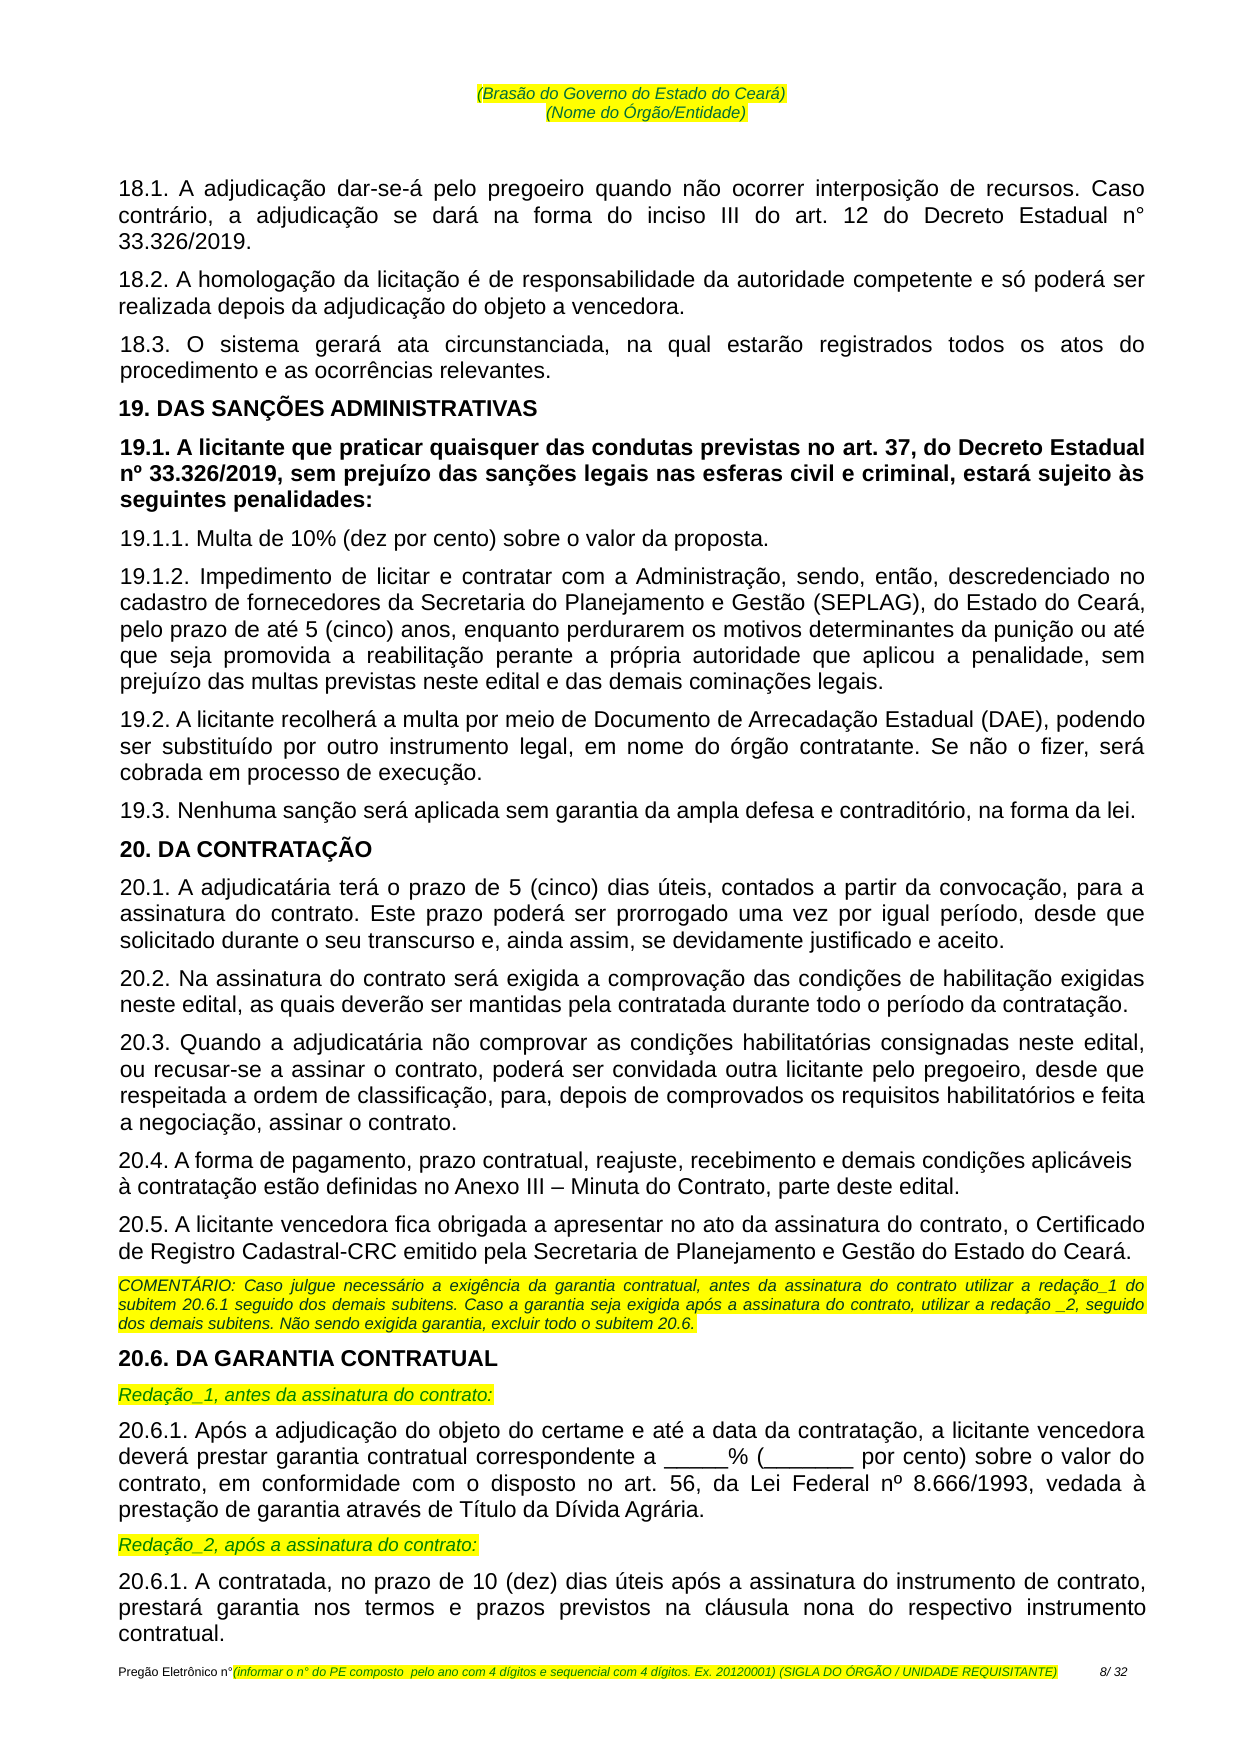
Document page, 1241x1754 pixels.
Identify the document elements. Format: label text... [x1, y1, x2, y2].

text 20.6.1. A contratada, no prazo de 10 (dez) dias úteis após a assinatura do instrumento de contrato, prestará garantia nos termos e prazos previstos na cláusula nona do respectivo instrumento contratual. [118, 1568, 1147, 1647]
text 20.4. A forma de pagamento, prazo contratual, reajuste, recebimento e demais condições aplicáveis à contratação estão definidas no Anexo III – Minuta do Contrato, parte deste edital. [118, 1147, 1146, 1199]
text 20.6.1. Após a adjudicação do objeto do certame e até a data da contratação, a licitante vencedora deverá prestar garantia contratual correspondente a _____% (_______ por cento) sobre o valor do contrato, em conformidade com o disposto no art. 56, da Lei Federal nº 8.666/1993, vedada à prestação de garantia através de Título da Dívida Agrária. [118, 1417, 1146, 1522]
text COMENTÁRIO: Caso julgue necessário a exigência da garantia contratual, antes da assinatura do contrato utilizar a redação_1 do subitem 20.6.1 seguido dos demais subitens. Caso a garantia seja exigida após a assinatura do contrato, utilizar a redação _2, seguido dos demais subitens. Não sendo exigida garantia, excluir todo o subitem 20.6. [118, 1276, 1147, 1333]
text 20.1. A adjudicatária terá o prazo de 5 (cinco) dias úteis, contados a partir da convocação, para a assinatura do contrato. Este prazo poderá ser prorrogado uma vez por igual período, desde que solicitado durante o seu transcurso e, ainda assim, se devidamente justificado e aceito. [119, 874, 1146, 953]
text 19.3. Nenhuma sanção será aplicada sem garantia da ampla defesa e contraditório, na forma da lei. [119, 797, 1146, 824]
text 18.1. A adjudicação dar-se-á pelo pregoeiro quando não ocorrer interposição de recursos. Caso contrário, a adjudicação se dará na forma do inciso III do art. 12 do Decreto Estadual n° 33.326/2019. [118, 175, 1146, 254]
text 19.1.1. Multa de 10% (dez por cento) sobre o valor da proposta. [119, 524, 1146, 551]
text 19.2. A licitante recolherá a multa por meio de Documento de Arrecadação Estadual (DAE), podendo ser substituído por outro instrumento legal, em nome do órgão contratante. Se não o fizer, será cobrada em processo de execução. [119, 706, 1146, 786]
text 19.1. A licitante que praticar quaisquer das condutas previstas no art. 37, do Decreto Estadual nº 33.326/2019, sem prejuízo das sanções legais nas esferas civil e criminal, estará sujeito às seguintes penalidades: [119, 434, 1146, 513]
text 18.3. O sistema gerará ata circunstanciada, na qual estarão registrados todos os atos do procedimento e as ocorrências relevantes. [119, 331, 1146, 383]
text 20. DA CONTRATAÇÃO [119, 836, 1146, 862]
text 20.5. A licitante vencedora fica obrigada a apresentar no ato da assinatura do contrato, o Certificado de Registro Cadastral-CRC emitido pela Secretaria de Planejamento e Gestão do Estado do Ceará. [118, 1211, 1146, 1264]
text 20.6. DA GARANTIA CONTRATUAL [118, 1345, 1146, 1372]
text 19. DAS SANÇÕES ADMINISTRATIVAS [118, 395, 1146, 422]
text Redação_1, antes da assinatura do contrato: [118, 1383, 1147, 1405]
text 18.2. A homologação da licitação é de responsabilidade da autoridade competente e só poderá ser realizada depois da adjudicação do objeto a vencedora. [118, 266, 1146, 319]
text 20.2. Na assinatura do contrato será exigida a comprovação das condições de habilitação exigidas neste edital, as quais deverão ser mantidas pela contratada durante todo o período da contratação. [119, 965, 1146, 1017]
text 19.1.2. Impedimento de licitar e contratar com a Administração, sendo, então, descredenciado no cadastro de fornecedores da Secretaria do Planejamento e Gestão (SEPLAG), do Estado do Ceará, pelo prazo de até 5 (cinco) anos, enquanto perdurarem os motivos determinantes da punição ou até que seja promovida a reabilitação perante a própria autoridade que aplicou a penalidade, sem prejuízo das multas previstas neste edital e das demais cominações legais. [119, 563, 1146, 694]
text 20.3. Quando a adjudicatária não comprovar as condições habilitatórias consignadas neste edital, ou recusar-se a assinar o contrato, poderá ser convidada outra licitante pelo pregoeiro, desde que respeitada a ordem de classificação, para, depois de comprovados os requisitos habilitatórios e feita a negociação, assinar o contrato. [119, 1029, 1146, 1135]
text Redação_2, após a assinatura do contrato: [118, 1534, 1147, 1556]
